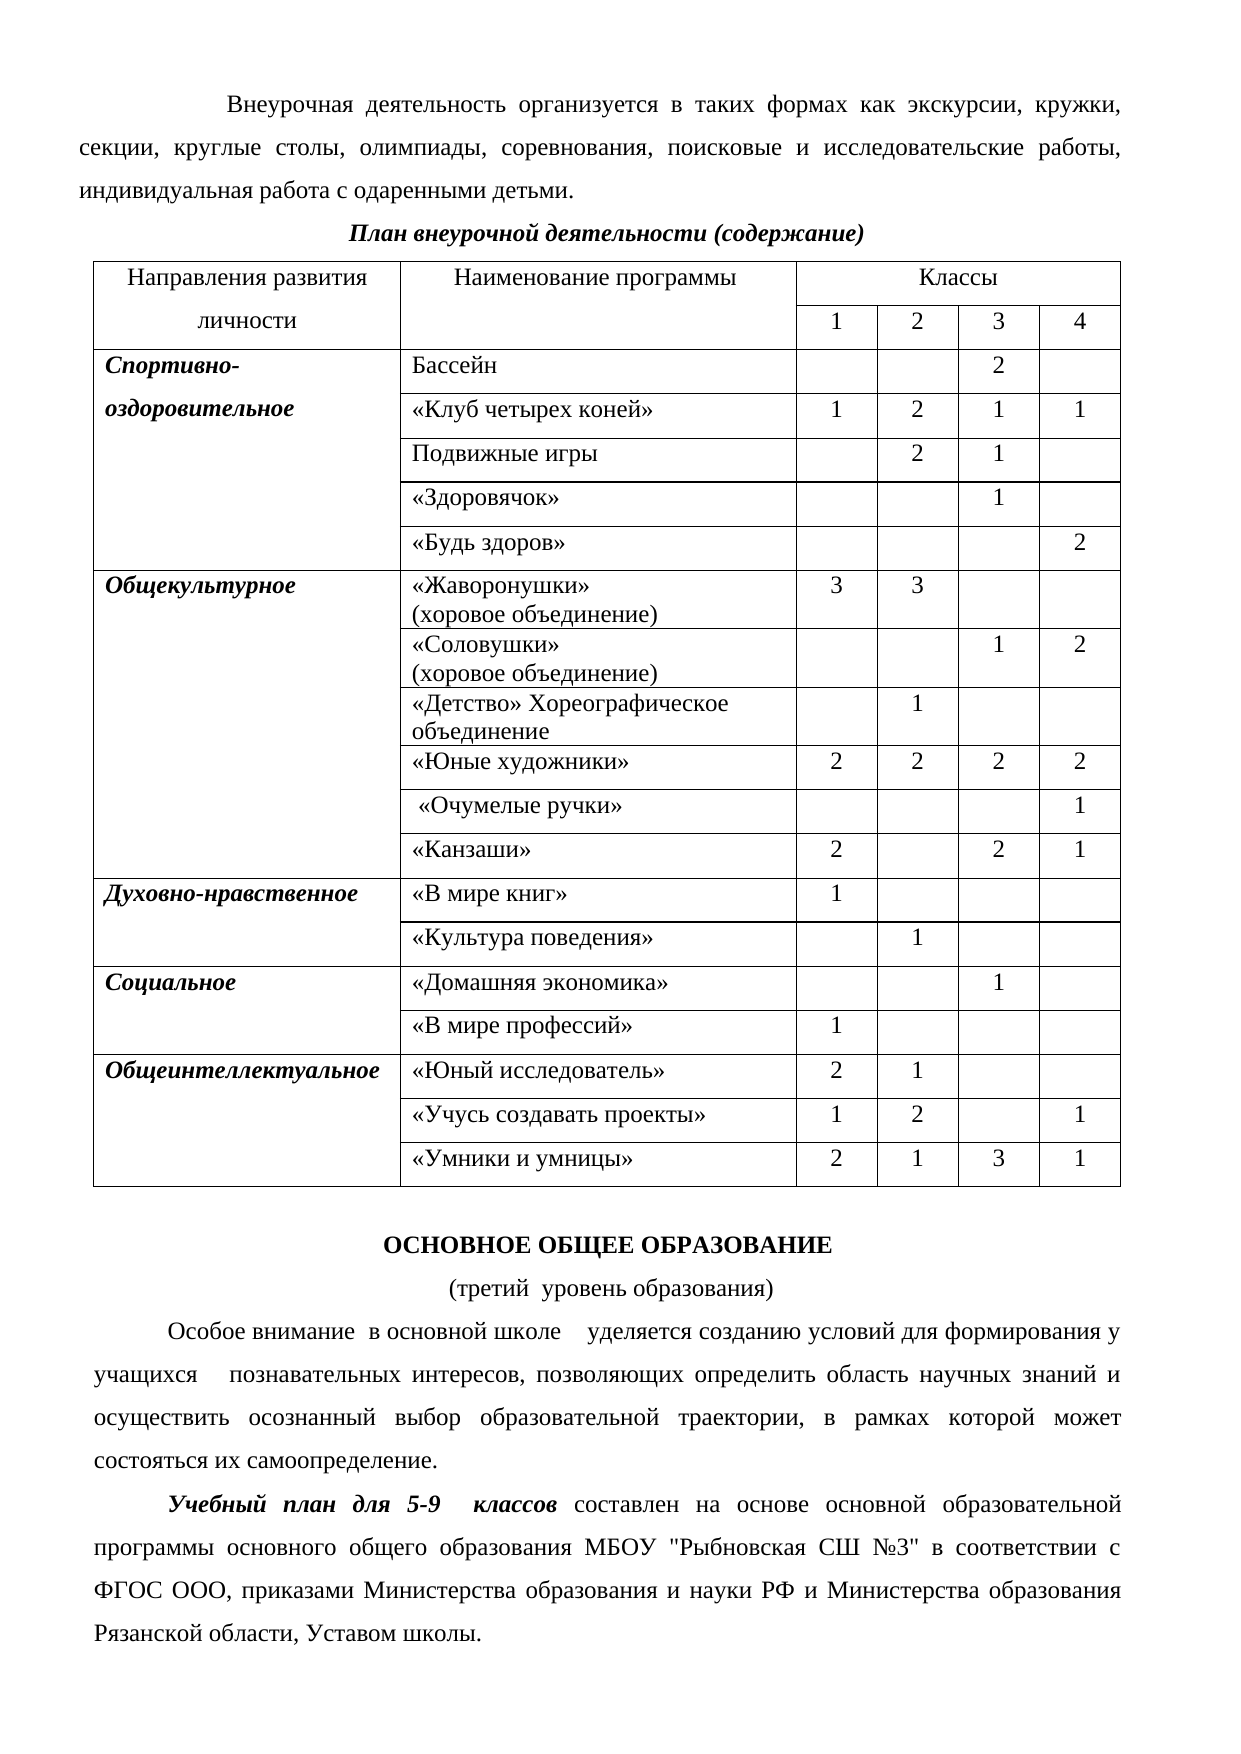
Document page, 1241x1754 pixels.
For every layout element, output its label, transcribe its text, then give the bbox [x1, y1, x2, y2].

table_cell 1 [878, 1143, 958, 1186]
table_cell 2 [797, 1143, 877, 1186]
table_cell 2 [797, 746, 877, 789]
table_cell [878, 790, 958, 833]
table_cell [878, 350, 958, 393]
table_cell [1040, 439, 1120, 481]
table_cell Общеинтеллектуальное [94, 1055, 400, 1186]
table_cell 2 [878, 306, 958, 349]
table_cell 1 [797, 394, 877, 437]
table_cell «Учусь создавать проекты» [401, 1099, 796, 1142]
table_cell 2 [878, 439, 958, 481]
table_cell 4 [1040, 306, 1120, 349]
table_cell 1 [878, 1055, 958, 1098]
table_cell 2 [797, 834, 877, 877]
table_cell «В мире книг» [401, 879, 796, 921]
table_cell [878, 879, 958, 921]
text План внеурочной деятельности (содержание) [94, 218, 1122, 247]
table_cell 1 [797, 306, 877, 349]
table_cell [878, 834, 958, 877]
table_cell 1 [797, 1099, 877, 1142]
table_cell [797, 967, 877, 1009]
table_cell 1 [959, 394, 1039, 437]
table_cell [1040, 688, 1120, 745]
table_cell «Жаворонушки» (хоровое объединение) [401, 571, 796, 628]
table_cell «Культура поведения» [401, 923, 796, 966]
table_cell [1040, 350, 1120, 393]
table_cell [959, 1099, 1039, 1142]
table_cell 3 [959, 306, 1039, 349]
table_cell 2 [1040, 527, 1120, 569]
table_cell Социальное [94, 967, 400, 1054]
table_cell [797, 629, 877, 687]
table_cell [1040, 879, 1120, 921]
table_cell 1 [1040, 790, 1120, 833]
table_cell [959, 923, 1039, 966]
table_cell Спортивно-оздоровительное [94, 350, 400, 569]
table_cell 1 [959, 483, 1039, 526]
table_cell 1 [878, 923, 958, 966]
table_cell [797, 483, 877, 526]
table_cell [878, 629, 958, 687]
table_cell Духовно-нравственное [94, 879, 400, 966]
table_cell 3 [797, 571, 877, 628]
text ОСНОВНОЕ ОБЩЕЕ ОБРАЗОВАНИЕ [94, 1230, 1122, 1259]
table_cell 2 [959, 746, 1039, 789]
table_cell [1040, 483, 1120, 526]
table_cell 2 [1040, 629, 1120, 687]
text Внеурочная деятельность организуется в таких формах как экскурсии, кружки, секции, круглые столы, олимпиады, соревнования, поисковые и исследовательские работы, индивидуальная работа с одаренными детьми. [79, 89, 1122, 204]
table_header Классы [797, 262, 1120, 305]
table_header Направления развития личности [94, 262, 400, 349]
table_cell [959, 879, 1039, 921]
table_cell 1 [959, 439, 1039, 481]
table_cell «Здоровячок» [401, 483, 796, 526]
table_cell «Умники и умницы» [401, 1143, 796, 1186]
table_cell 2 [878, 1099, 958, 1142]
table_cell [1040, 923, 1120, 966]
table_cell 2 [959, 834, 1039, 877]
table_cell [878, 483, 958, 526]
table_cell «Клуб четырех коней» [401, 394, 796, 437]
table_cell [1040, 1011, 1120, 1054]
text Особое внимание в основной школе уделяется созданию условий для формирования у учащихся познавательных интересов, позволяющих определить область научных знаний и осуществить осознанный выбор образовательной траектории, в рамках которой может состояться их самоопределение. [94, 1316, 1122, 1474]
table_cell [797, 923, 877, 966]
table_cell 2 [1040, 746, 1120, 789]
table_cell 1 [1040, 1099, 1120, 1142]
table_cell 2 [797, 1055, 877, 1098]
table_cell [797, 527, 877, 569]
table_cell Подвижные игры [401, 439, 796, 481]
table_cell 1 [959, 967, 1039, 1009]
table_cell 3 [878, 571, 958, 628]
table_cell 1 [1040, 834, 1120, 877]
table_cell [959, 1011, 1039, 1054]
table_cell 1 [797, 879, 877, 921]
table_cell [959, 688, 1039, 745]
table_cell [797, 688, 877, 745]
text (третий уровень образования) [94, 1273, 1122, 1302]
table_cell «Детство» Хореографическое объединение [401, 688, 796, 745]
table_cell Бассейн [401, 350, 796, 393]
table_cell 2 [878, 746, 958, 789]
table_cell [878, 967, 958, 1009]
table_cell [959, 571, 1039, 628]
table_cell «Юный исследователь» [401, 1055, 796, 1098]
table_cell 3 [959, 1143, 1039, 1186]
table_cell «Домашняя экономика» [401, 967, 796, 1009]
table_cell [797, 790, 877, 833]
table_cell [959, 527, 1039, 569]
table_cell «Очумелые ручки» [401, 790, 796, 833]
table_cell 2 [959, 350, 1039, 393]
table_cell [1040, 1055, 1120, 1098]
table_cell «Юные художники» [401, 746, 796, 789]
table_cell [959, 790, 1039, 833]
table_cell 2 [878, 394, 958, 437]
table_cell «Канзаши» [401, 834, 796, 877]
table_cell [878, 1011, 958, 1054]
table_cell 1 [1040, 394, 1120, 437]
table_cell 1 [797, 1011, 877, 1054]
table_cell [797, 350, 877, 393]
table_cell 1 [959, 629, 1039, 687]
table_cell «Соловушки» (хоровое объединение) [401, 629, 796, 687]
table_header Наименование программы [401, 262, 796, 349]
table_cell [1040, 967, 1120, 1009]
table_cell [797, 439, 877, 481]
table_cell [959, 1055, 1039, 1098]
table_cell [878, 527, 958, 569]
table_cell 1 [878, 688, 958, 745]
text Учебный план для 5-9 классов составлен на основе основной образовательной программы основного общего образования МБОУ "Рыбновская СШ №3" в соответствии с ФГОС ООО, приказами Министерства образования и науки РФ и Министерства образования Рязанской области, Уставом школы. [94, 1489, 1122, 1647]
table_cell «Будь здоров» [401, 527, 796, 569]
table_cell [1040, 571, 1120, 628]
table_cell 1 [1040, 1143, 1120, 1186]
table_cell Общекультурное [94, 571, 400, 877]
table_cell «В мире профессий» [401, 1011, 796, 1054]
